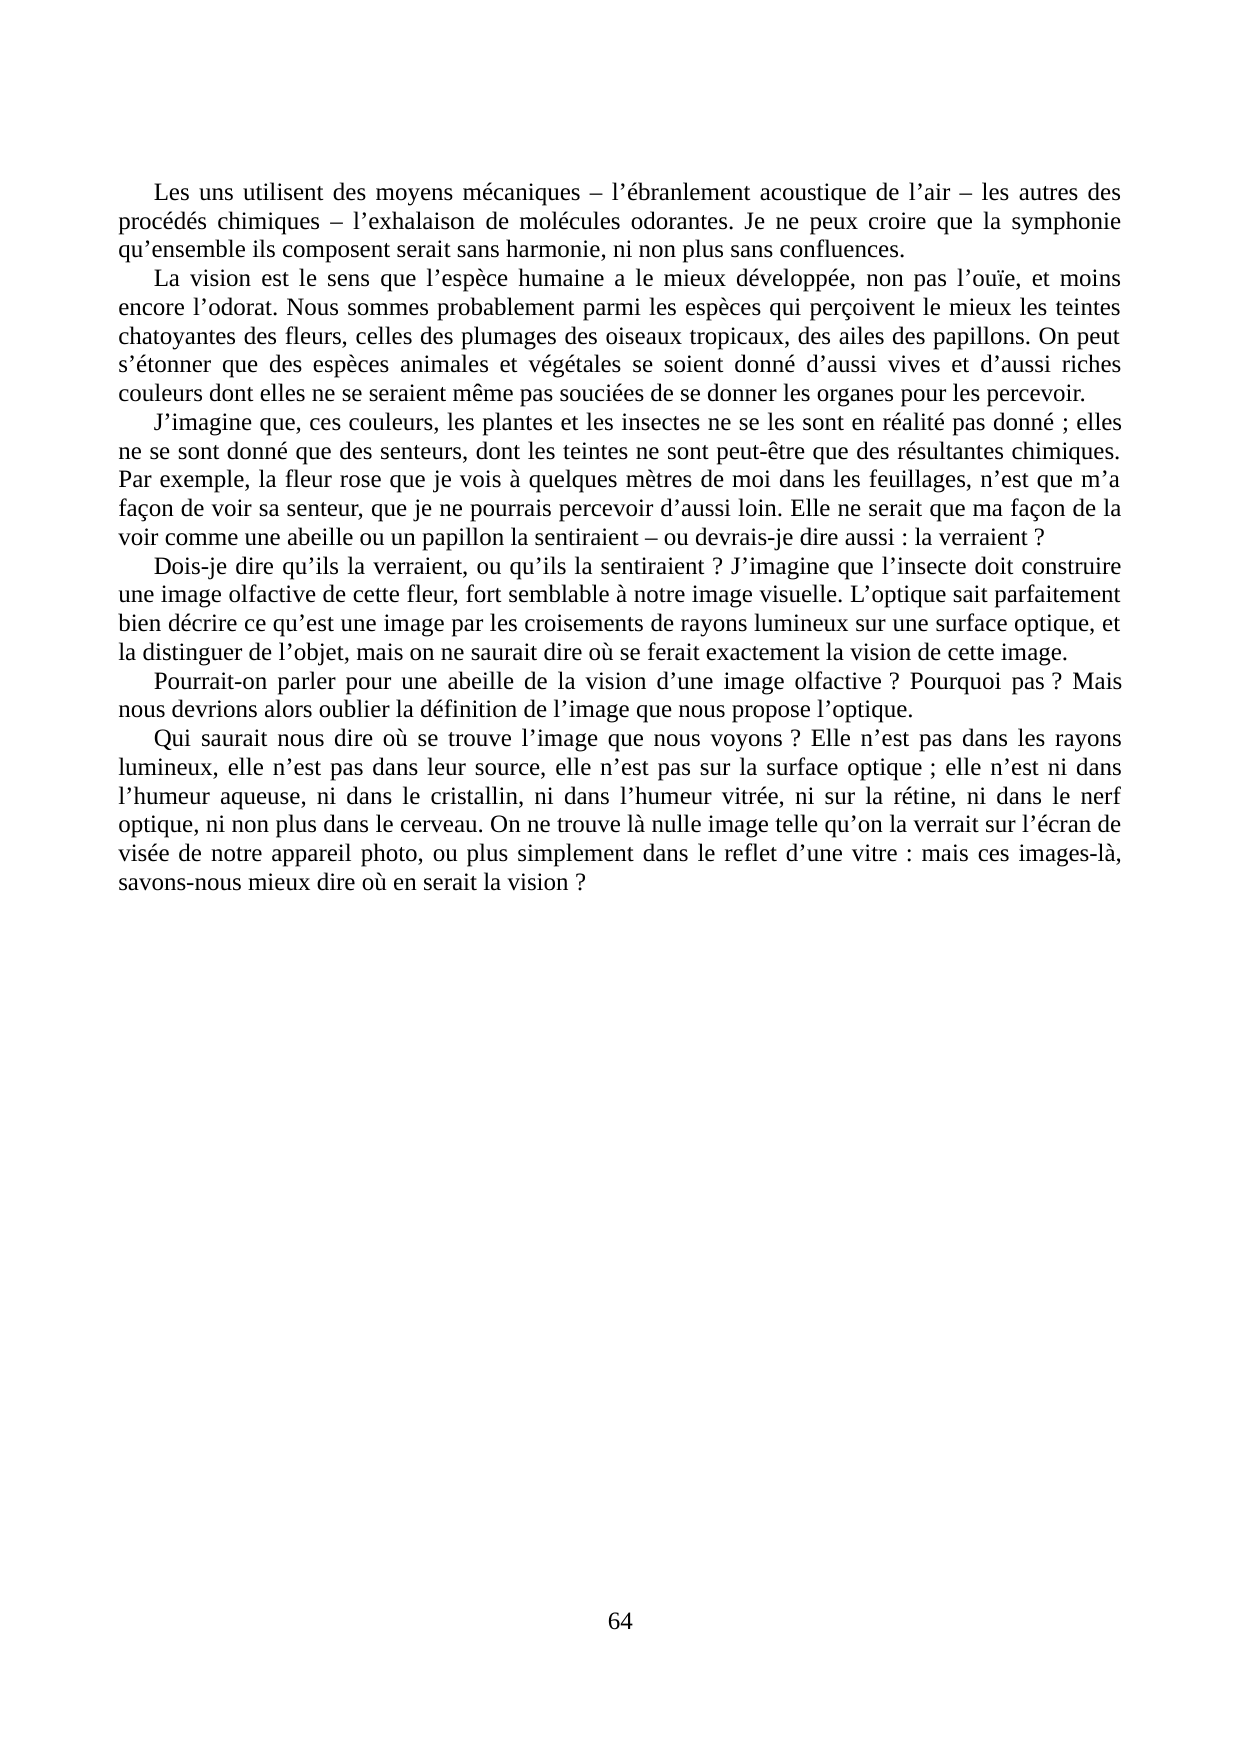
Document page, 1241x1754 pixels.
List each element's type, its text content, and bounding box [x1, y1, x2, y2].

text Pourrait-on parler pour une abeille de la vision d’une image olfactive ? Pourquoi pas ? Mais nous devrions alors oublier la définition de l’image que nous propose l’optique. [118, 666, 1122, 723]
text Les uns utilisent des moyens mécaniques – l’ébranlement acoustique de l’air – les autres des procédés chimiques – l’exhalaison de molécules odorantes. Je ne peux croire que la symphonie qu’ensemble ils composent serait sans harmonie, ni non plus sans confluences. [118, 177, 1122, 263]
text Qui saurait nous dire où se trouve l’image que nous voyons ? Elle n’est pas dans les rayons lumineux, elle n’est pas dans leur source, elle n’est pas sur la surface optique ; elle n’est ni dans l’humeur aqueuse, ni dans le cristallin, ni dans l’humeur vitrée, ni sur la rétine, ni dans le nerf optique, ni non plus dans le cerveau. On ne trouve là nulle image telle qu’on la verrait sur l’écran de visée de notre appareil photo, ou plus simplement dans le reflet d’une vitre : mais ces images-là, savons-nous mieux dire où en serait la vision ? [118, 723, 1122, 896]
text La vision est le sens que l’espèce humaine a le mieux développée, non pas l’ouïe, et moins encore l’odorat. Nous sommes probablement parmi les espèces qui perçoivent le mieux les teintes chatoyantes des fleurs, celles des plumages des oiseaux tropicaux, des ailes des papillons. On peut s’étonner que des espèces animales et végétales se soient donné d’aussi vives et d’aussi riches couleurs dont elles ne se seraient même pas souciées de se donner les organes pour les percevoir. [118, 263, 1122, 407]
text Dois-je dire qu’ils la verraient, ou qu’ils la sentiraient ? J’imagine que l’insecte doit construire une image olfactive de cette fleur, fort semblable à notre image visuelle. L’optique sait parfaitement bien décrire ce qu’est une image par les croisements de rayons lumineux sur une surface optique, et la distinguer de l’objet, mais on ne saurait dire où se ferait exactement la vision de cette image. [118, 551, 1122, 666]
text J’imagine que, ces couleurs, les plantes et les insectes ne se les sont en réalité pas donné ; elles ne se sont donné que des senteurs, dont les teintes ne sont peut-être que des résultantes chimiques. Par exemple, la fleur rose que je vois à quelques mètres de moi dans les feuillages, n’est que m’a façon de voir sa senteur, que je ne pourrais percevoir d’aussi loin. Elle ne serait que ma façon de la voir comme une abeille ou un papillon la sentiraient – ou devrais-je dire aussi : la verraient ? [118, 407, 1122, 551]
